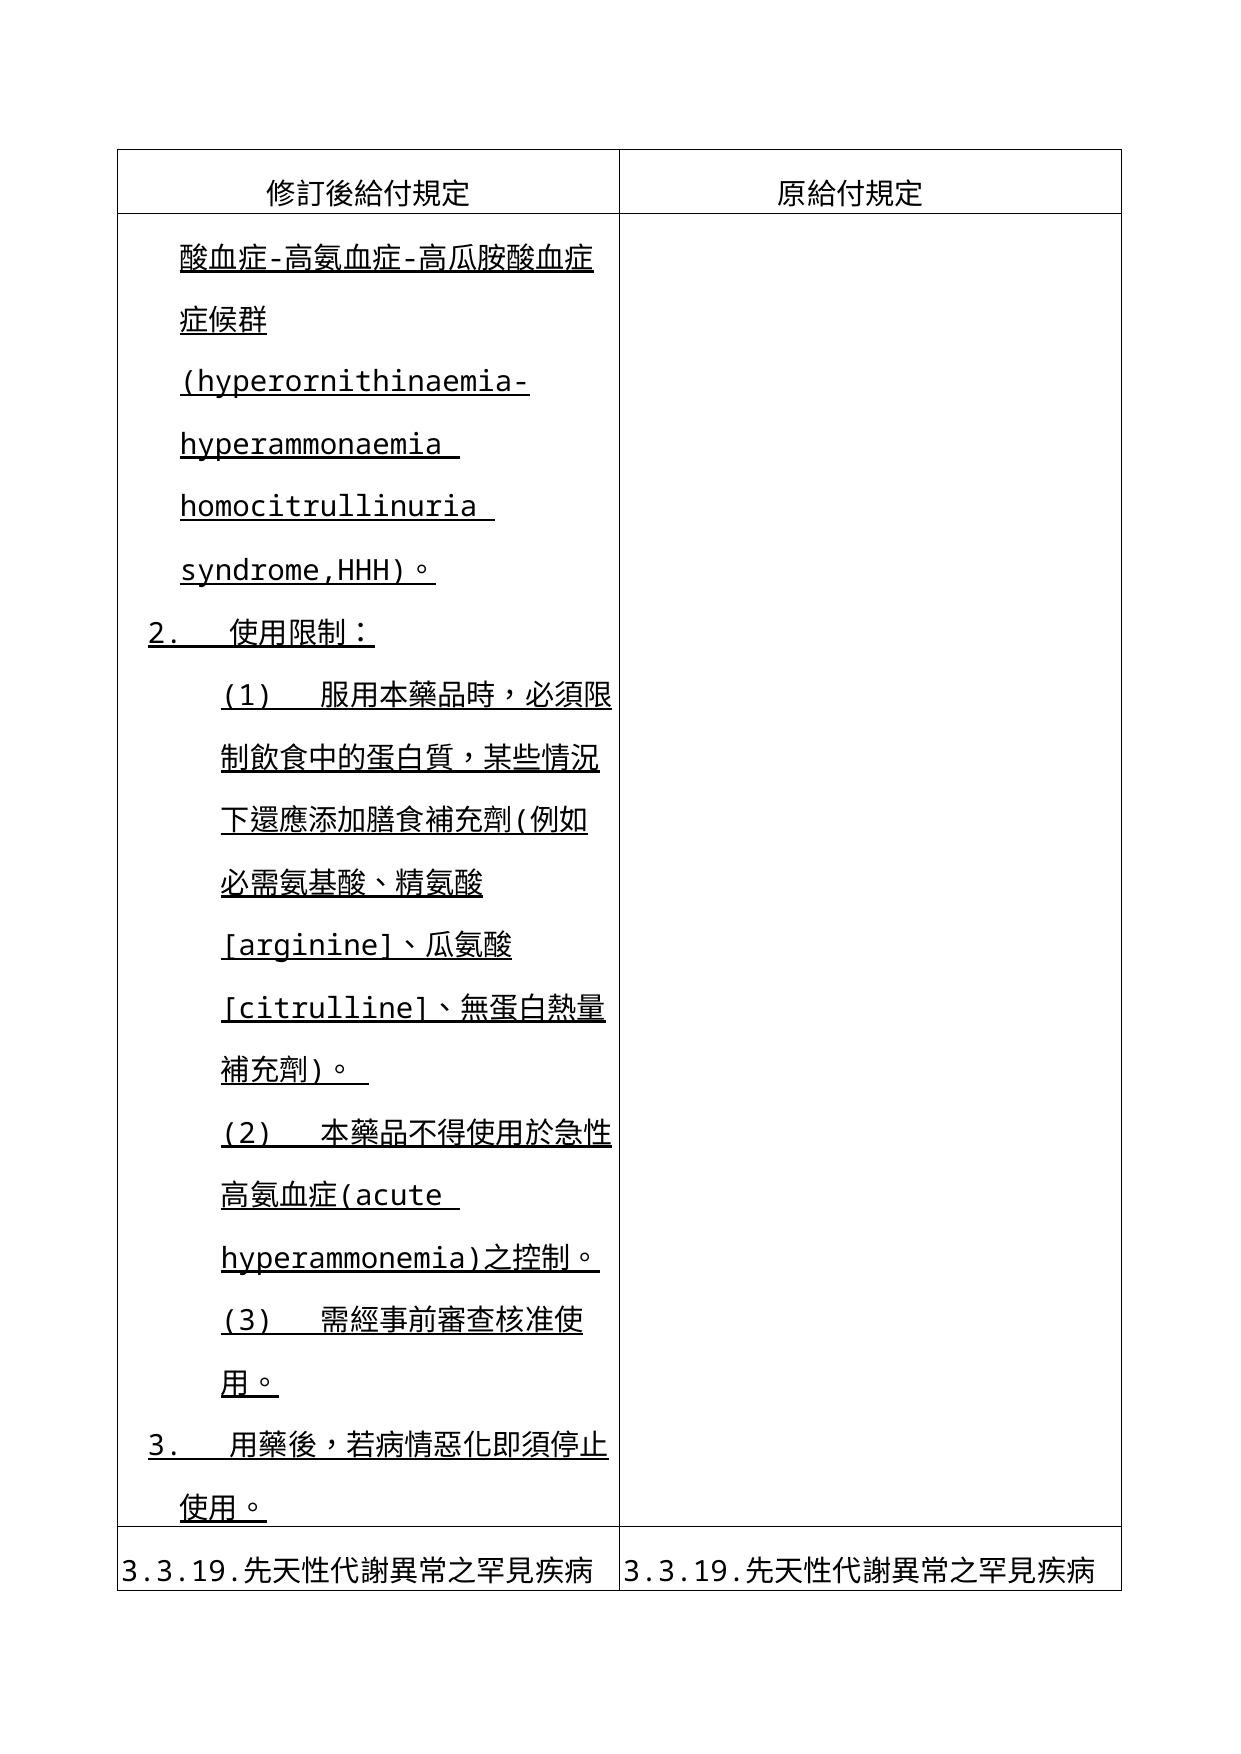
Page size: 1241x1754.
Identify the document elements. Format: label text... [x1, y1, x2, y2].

table_cell 3.3.19.先天性代謝異常之罕見疾病藥品(108/9/1、108/12/1、111/9/1) 藥品成分： Levocarnitine/L-Carnitine inner salt Sodium phenylbutyrate Citrulline malate L-Arginine Sapropterin dihydrochloride（Tetrahydro- Biopterin,BH4） betaine oxitriptan（L-5-hydroxytryptophan ,5-HTP） alpha-glucosidase sodium benzoate diazoxide Cholic acid(111/9/1) 用於尚未確診經主管機關認定為罕見疾病者，需緊急使用時，除下列各款另有規定外，應由具小兒專科醫師證書且接受過小兒遺傳或小兒新陳代謝或小兒內分泌科次專科訓練之醫師處方使用，並於病歷詳實記載病程、確診之檢驗資料及治療反應，且第一項各款藥品須符合下列各對應條件： 新生兒篩檢為carnitine deficiency陽性個案 (free carnitine 低於6 μmol/L)。 新生兒篩檢為瓜氨酸血症之陽性個案，初次發作之不明原因高血氨(血氨值高於 150 μ mol/L)。 新生兒篩檢為有機酸血症 (甲基丙二酸血症，丙酸血症，異戊酸血症，戊二酸血症，HMG CoA lyase等) 之陽性個案。 新生兒初次發作之不明原因高血氨，懷疑是先天代謝異常者(血氨值高於150μmol/L)。(111/9/1) 新生兒篩檢為苯酮尿症陽性個案 (blood phenylalanine 高於 200μmol/L)。(111/9/1) 新生兒篩檢為高胱胺酸血症之陽性個案(tHcy高於50 uM)。 新生兒篩檢為BH4缺乏之苯酮尿症陽性個案 (blood phenylalanine 高於 200μmol/L)。 經心電圖，胸部X光，或是心臟超音波等，證實已出現心臟影響徵象之嬰兒型龐貝氏症患者(本款限由具兒科專科醫師證書，且經小兒遺傳及內分泌新陳代謝科或小兒神經科訓練之醫師，或具神經科專科醫師證書之醫師處方使用)。(111/9/1) 腦脊髓液/血液甘胺酸比值超過0.08之非酮性高甘胺酸血症患者。 持續性幼兒型胰島素過度分泌低血糖症(PHHI)患者，且符合下列條件之一： 當血糖<50 mg/mL時，Insulin>2 μU/mL，blood ketone<0.6 mmol/L。 需注射糖水(輸注速率>6 mg/kg/min)，血糖才能達到50 mg/mL。 臨床上高度懷疑需緊急使用，並符合下列條件之膽汁滯留症患者(本款限兒科消化次專科醫師，或小兒神經科醫師，或兒科專科經醫學遺傳學次專訓練取得證書之醫師使用)：(111/9/1) 嬰兒肝內膽汁滯留症超過兩週。 γ-Glutamyltransferase≦150 U/L alaine aminotransferase > 2x upper limit of normal (ULN) 血清膽汁酸濃度≦150μmol/L。 經通報主管機關，符合下列情形之一時，應停止使用：(111/9/1) 用藥後，若病情無法持續改善或疾病已惡化者。 經主管機關認定非為罕見疾病時。 本類藥品依個別給付規定需經事前審查，審查結果未核准使用者。 未通報主管機關認定者，用藥日數以14日為限。 本類藥品依個別給付規定需經事前審查者，依本規定初次緊急用藥時應併送事前審查。(111/9/1) [620, 1527, 1121, 1590]
table_cell 3.3.30. Glycerol phenylbutyrate (如Ravicti)：(113/11/1) 用於經衛生福利部國民健康署認定之不能藉由限制蛋白質的攝入和/或單純補充氨基酸控制的尿素循環代謝異常(Urea Cycle Disorders；UCDs)病人的長期輔助治療，包括 carbamoyl phosphate synthetase (CPS) I缺乏症、鳥胺酸氨甲醯基轉移酶(ornithine carbamoyltransferase,OTC)缺乏症、argininosuccinate synthetase(ASS)缺乏症、argininosuccinate lyase(ASL)缺乏症、arginase (ARG) I 缺乏症和ornithine translocase缺失引起之高鳥胺酸血症-高氨血症-高瓜胺酸血症症候群(hyperornithinaemia-hyperammonaemia homocitrullinuria syndrome,HHH)。 使用限制： 服用本藥品時，必須限制飲食中的蛋白質，某些情況下還應添加膳食補充劑(例如必需氨基酸、精氨酸[arginine]、瓜氨酸[citrulline]、無蛋白熱量補充劑)。 本藥品不得使用於急性高氨血症(acute hyperammonemia)之控制。 需經事前審查核准使用。 用藥後，若病情惡化即須停止使用。 [118, 214, 619, 1526]
table_header 修訂後給付規定 [118, 150, 619, 213]
table_header 原給付規定 [620, 150, 1121, 213]
table_cell [620, 214, 1121, 1526]
